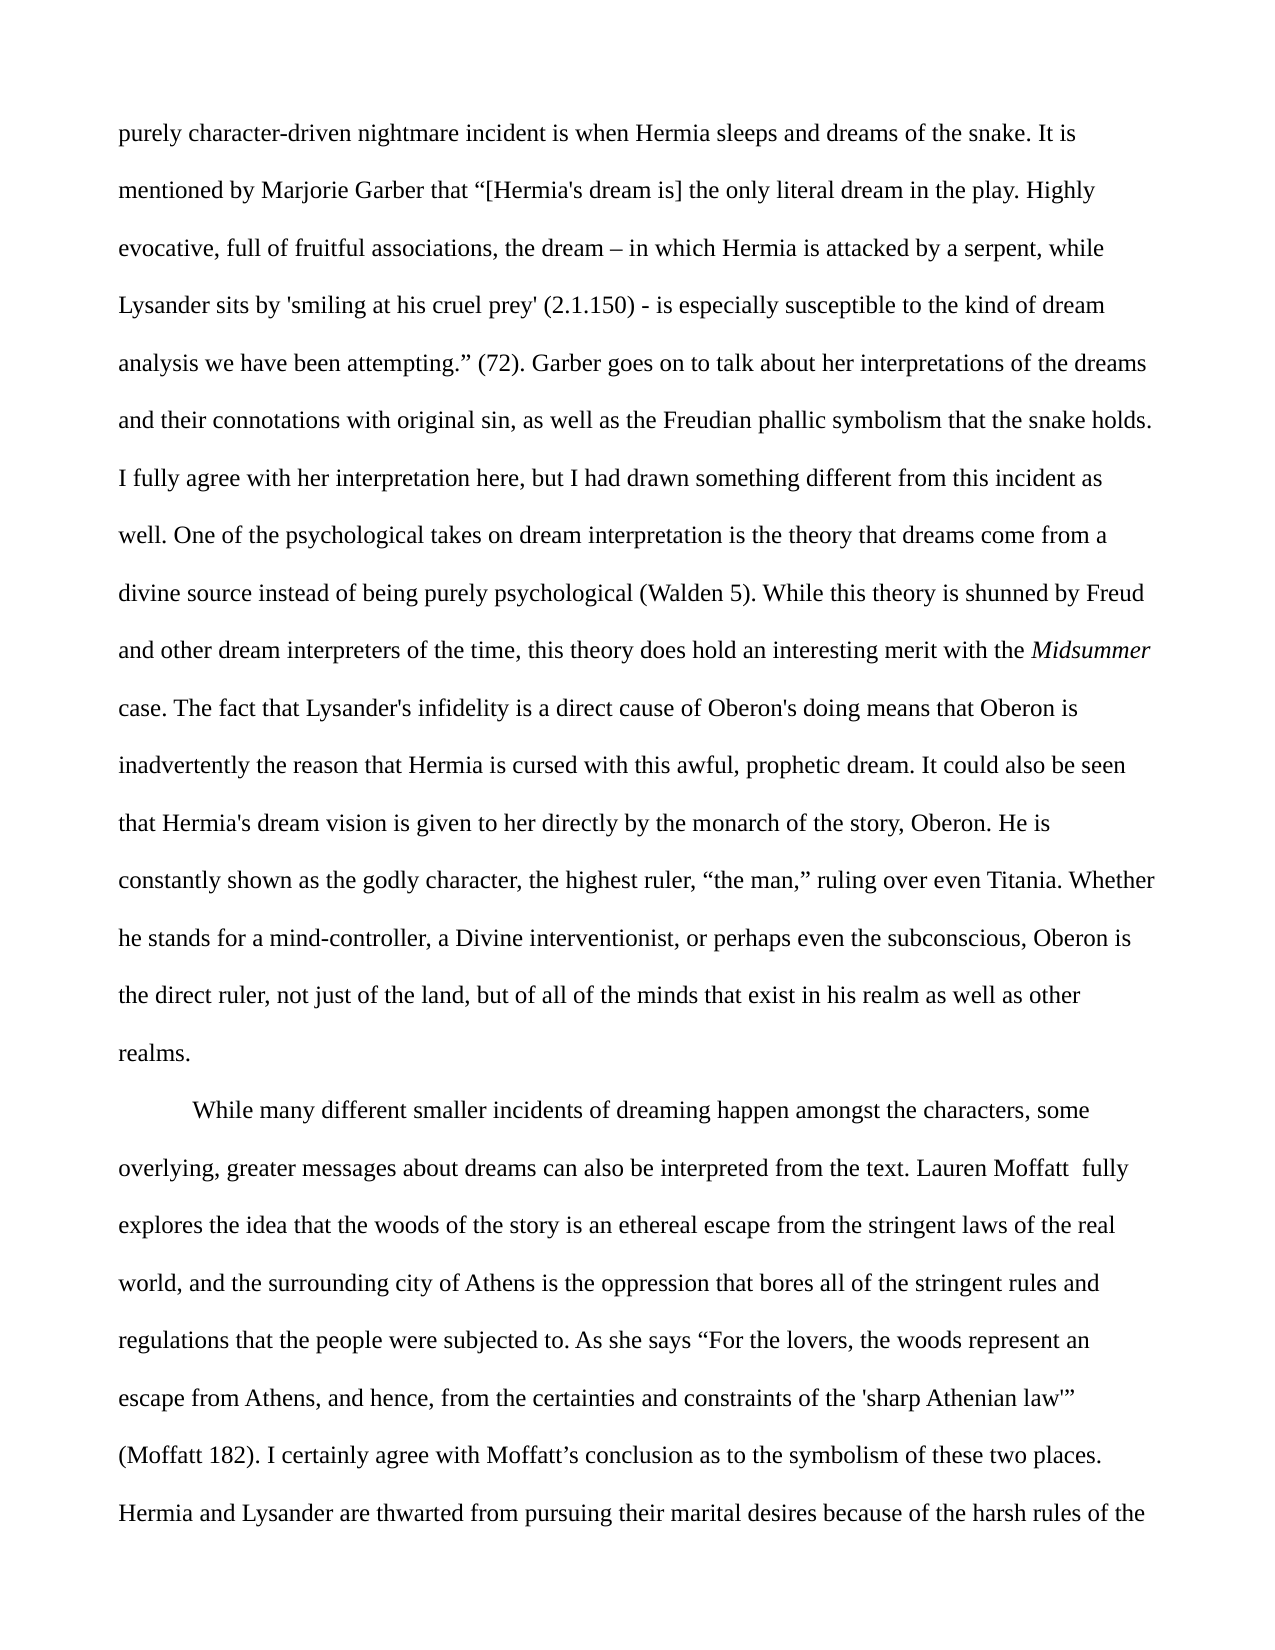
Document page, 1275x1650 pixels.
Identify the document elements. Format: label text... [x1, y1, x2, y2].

text While many different smaller incidents of dreaming happen amongst the characters, some overlying, greater messages about dreams can also be interpreted from the text. Lauren Moffatt fully explores the idea that the woods of the story is an ethereal escape from the stringent laws of the real world, and the surrounding city of Athens is the oppression that bores all of the stringent rules and regulations that the people were subjected to. As she says “For the lovers, the woods represent an escape from Athens, and hence, from the certainties and constraints of the 'sharp Athenian law'” (Moffatt 182). I certainly agree with Moffatt’s conclusion as to the symbolism of these two places. Hermia and Lysander are thwarted from pursuing their marital desires because of the harsh rules of the [118, 1096, 1157, 1527]
text purely character-driven nightmare incident is when Hermia sleeps and dreams of the snake. It is mentioned by Marjorie Garber that “[Hermia's dream is] the only literal dream in the play. Highly evocative, full of fruitful associations, the dream – in which Hermia is attacked by a serpent, while Lysander sits by 'smiling at his cruel prey' (2.1.150) - is especially susceptible to the kind of dream analysis we have been attempting.” (72). Garber goes on to talk about her interpretations of the dreams and their connotations with original sin, as well as the Freudian phallic symbolism that the snake holds. I fully agree with her interpretation here, but I had drawn something different from this incident as well. One of the psychological takes on dream interpretation is the theory that dreams come from a divine source instead of being purely psychological (Walden 5). While this theory is shunned by Freud and other dream interpreters of the time, this theory does hold an interesting merit with the Midsummer case. The fact that Lysander's infidelity is a direct cause of Oberon's doing means that Oberon is inadvertently the reason that Hermia is cursed with this awful, prophetic dream. It could also be seen that Hermia's dream vision is given to her directly by the monarch of the story, Oberon. He is constantly shown as the godly character, the highest ruler, “the man,” ruling over even Titania. Whether he stands for a mind-controller, a Divine interventionist, or perhaps even the subconscious, Oberon is the direct ruler, not just of the land, but of all of the minds that exist in his realm as well as other realms. [118, 118, 1157, 1067]
